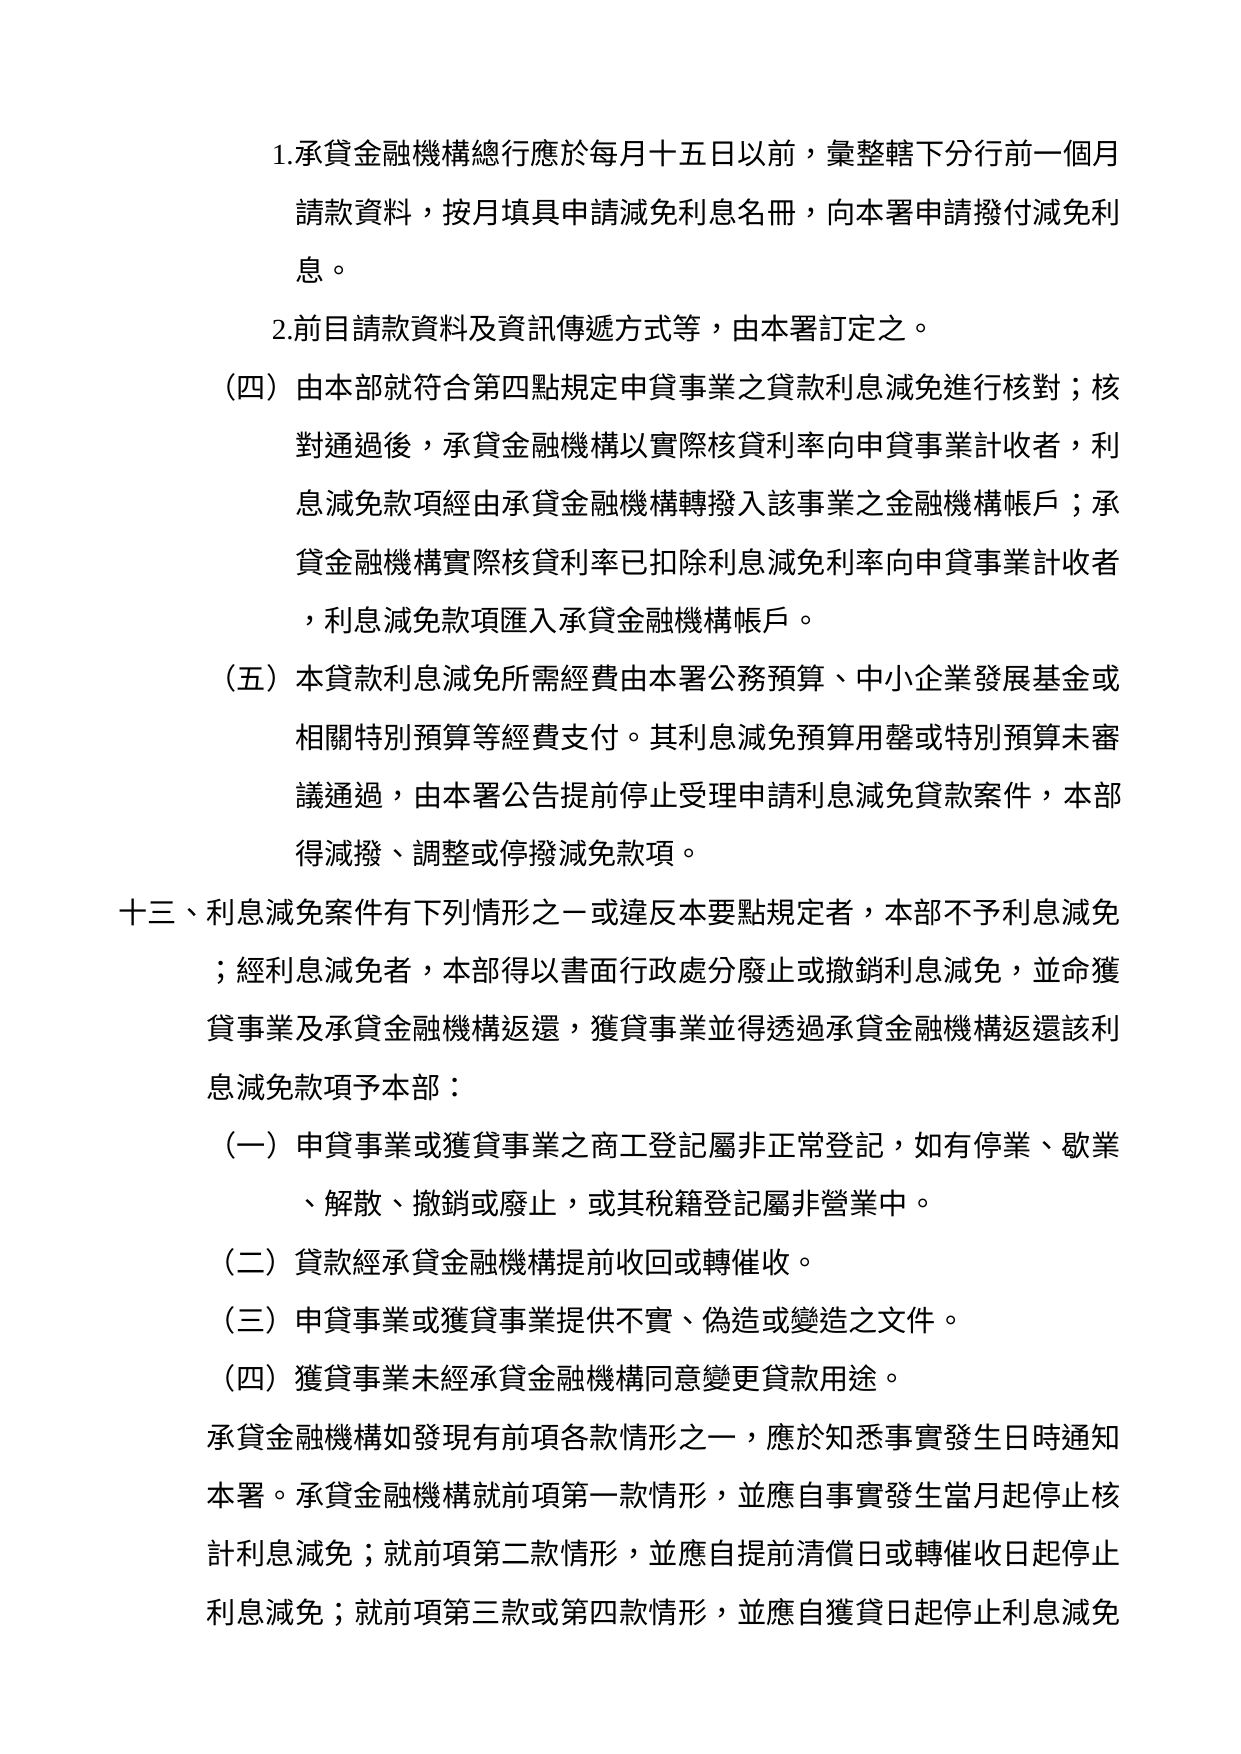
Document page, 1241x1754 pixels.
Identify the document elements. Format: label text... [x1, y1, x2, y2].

text （三）申貸事業或獲貸事業提供不實、偽造或變造之文件。 [207, 1285, 1122, 1343]
text 1.承貸金融機構總行應於每月十五日以前，彙整轄下分行前一個月請款資料，按月填具申請減免利息名冊，向本署申請撥付減免利息。 [272, 118, 1122, 293]
text 承貸金融機構如發現有前項各款情形之一，應於知悉事實發生日時通知本署。承貸金融機構就前項第一款情形，並應自事實發生當月起停止核計利息減免；就前項第二款情形，並應自提前清償日或轉催收日起停止利息減免；就前項第三款或第四款情形，並應自獲貸日起停止利息減免 [207, 1401, 1122, 1635]
text 2.前目請款資料及資訊傳遞方式等，由本署訂定之。 [272, 293, 1122, 351]
text （二）貸款經承貸金融機構提前收回或轉催收。 [207, 1226, 1122, 1285]
text （五）本貸款利息減免所需經費由本署公務預算、中小企業發展基金或相關特別預算等經費支付。其利息減免預算用罄或特別預算未審議通過，由本署公告提前停止受理申請利息減免貸款案件，本部得減撥、調整或停撥減免款項。 [207, 643, 1122, 876]
text （一）申貸事業或獲貸事業之商工登記屬非正常登記，如有停業、歇業、解散、撤銷或廢止，或其稅籍登記屬非營業中。 [207, 1110, 1122, 1226]
text （四）由本部就符合第四點規定申貸事業之貸款利息減免進行核對；核對通過後，承貸金融機構以實際核貸利率向申貸事業計收者，利息減免款項經由承貸金融機構轉撥入該事業之金融機構帳戶；承貸金融機構實際核貸利率已扣除利息減免利率向申貸事業計收者，利息減免款項匯入承貸金融機構帳戶。 [207, 351, 1122, 643]
text 十三、利息減免案件有下列情形之ㄧ或違反本要點規定者，本部不予利息減免；經利息減免者，本部得以書面行政處分廢止或撤銷利息減免，並命獲貸事業及承貸金融機構返還，獲貸事業並得透過承貸金融機構返還該利息減免款項予本部： [118, 876, 1122, 1110]
text （四）獲貸事業未經承貸金融機構同意變更貸款用途。 [207, 1343, 1122, 1401]
